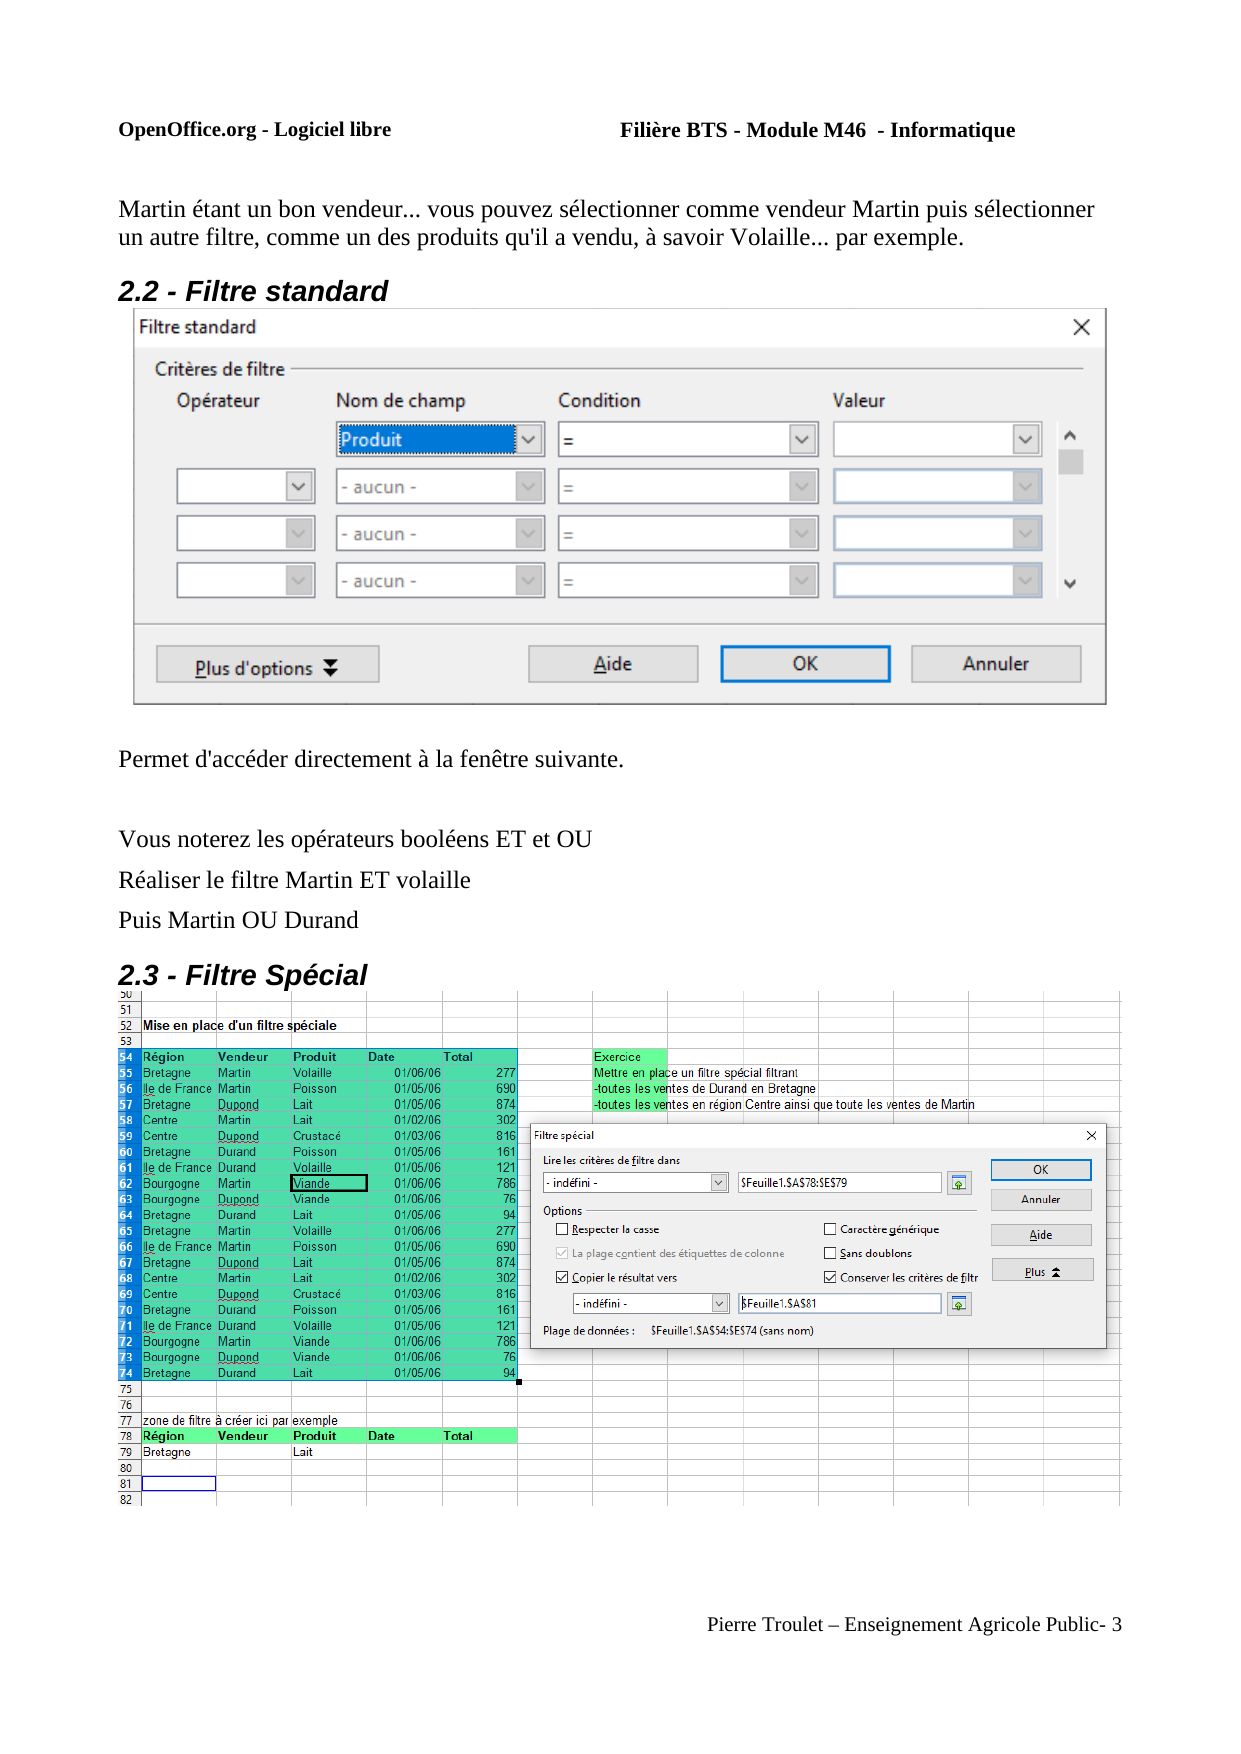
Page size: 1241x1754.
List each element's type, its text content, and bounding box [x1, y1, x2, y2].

text Puis Martin OU Durand [118, 906, 1122, 934]
text Permet d'accéder directement à la fenêtre suivante. [118, 745, 1122, 773]
text Vous noterez les opérateurs booléens ET et OU [118, 826, 1122, 853]
picture [133, 308, 1107, 705]
picture [118, 991, 1122, 1506]
text Réaliser le filtre Martin ET volaille [118, 866, 1122, 893]
subtitle Filtre Spécial [118, 959, 1122, 991]
text Martin étant un bon vendeur... vous pouvez sélectionner comme vendeur Martin puis sélectionner un autre filtre, comme un des produits qu'il a vendu, à savoir Volaille... par exemple. [118, 195, 1122, 250]
subtitle Filtre standard [118, 275, 1122, 308]
